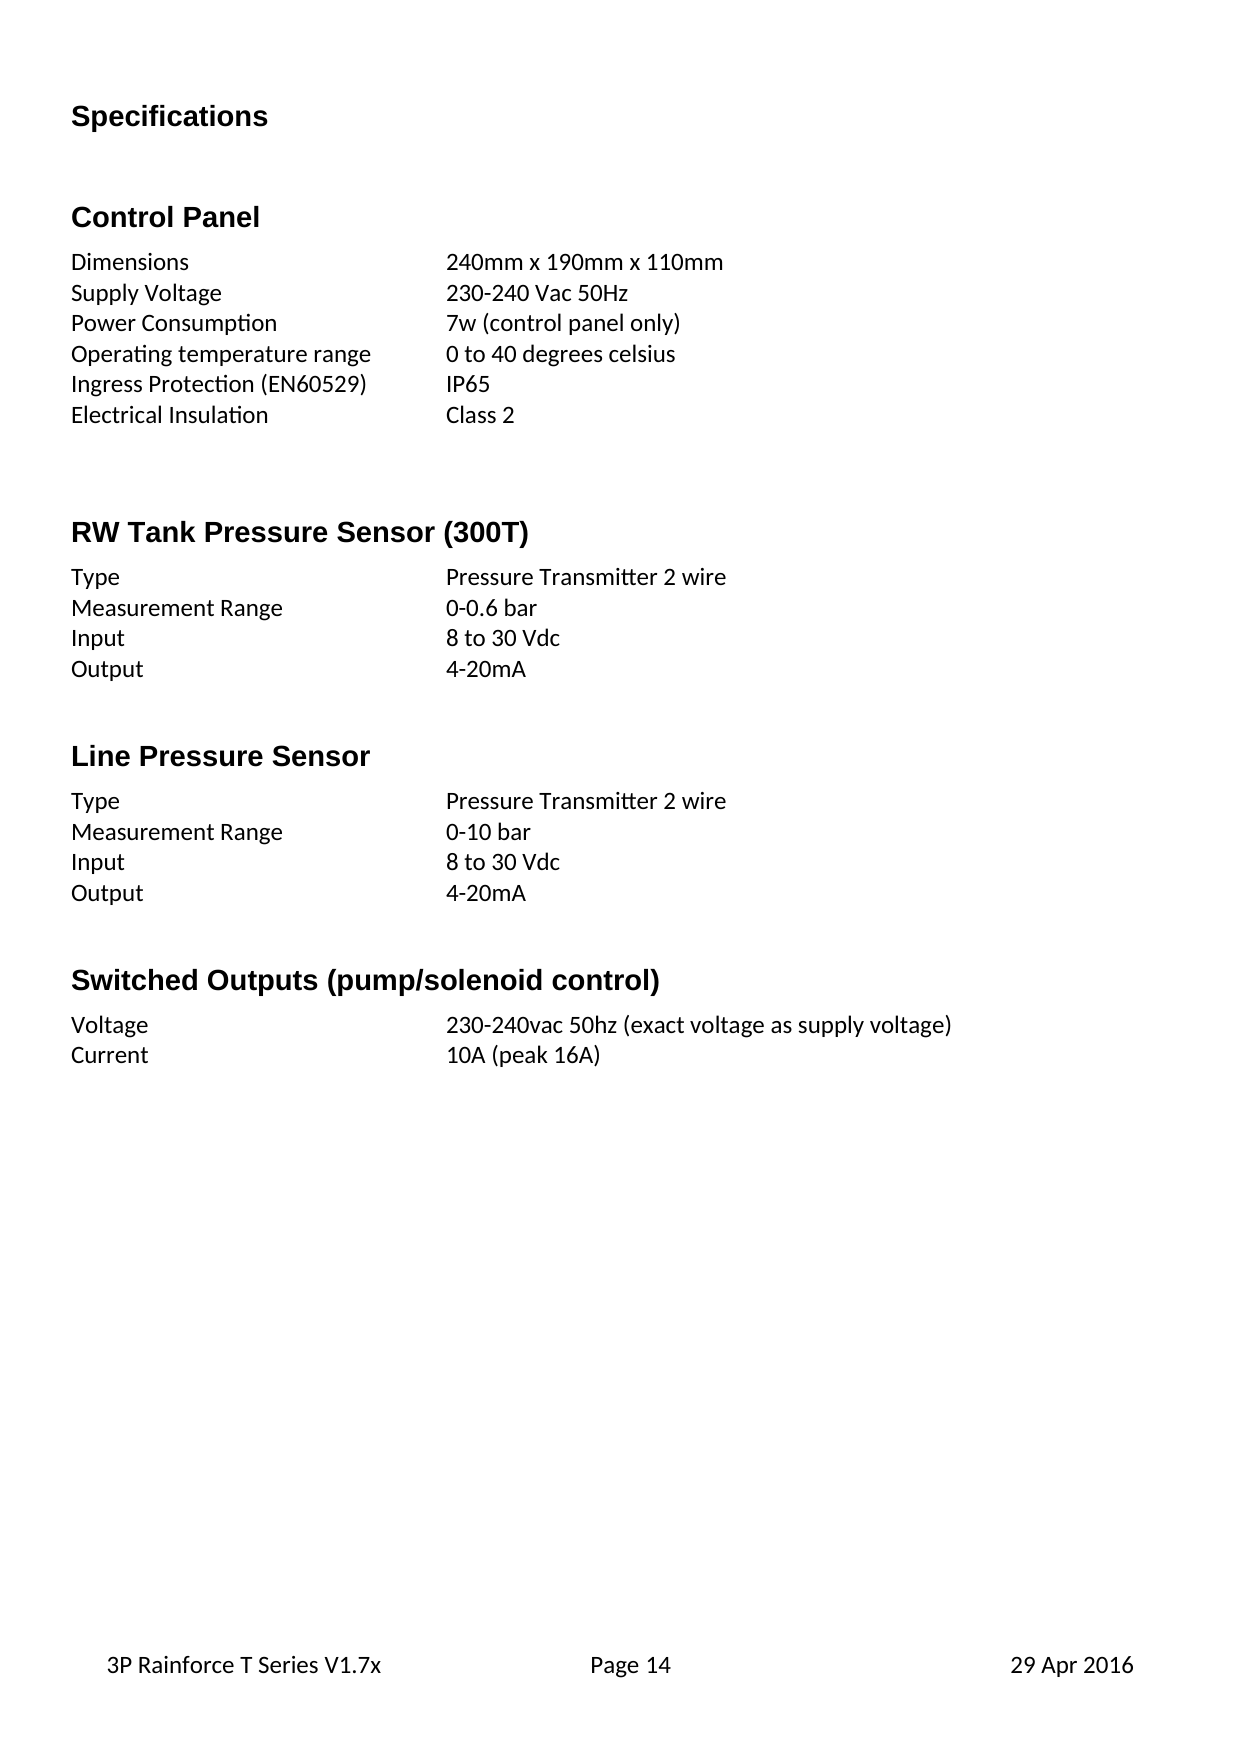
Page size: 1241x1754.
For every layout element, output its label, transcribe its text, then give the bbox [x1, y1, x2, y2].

text Output 4-20mA [71, 653, 1169, 684]
text Output 4-20mA [71, 877, 1169, 907]
text Voltage 230-240vac 50hz (exact voltage as supply voltage) [71, 1009, 1169, 1039]
text Measurement Range 0-10 bar [71, 816, 1169, 846]
text Input 8 to 30 Vdc [71, 846, 1169, 877]
text Type Pressure Transmitter 2 wire [71, 562, 1169, 592]
subtitle Control Panel [71, 200, 1169, 234]
text Electrical Insulation Class 2 [71, 399, 1169, 429]
text Type Pressure Transmitter 2 wire [71, 785, 1169, 816]
subtitle RW Tank Pressure Sensor (300T) [71, 516, 1169, 549]
text Input 8 to 30 Vdc [71, 623, 1169, 653]
text Operating temperature range 0 to 40 degrees celsius [71, 338, 1169, 368]
subtitle Switched Outputs (pump/solenoid control) [71, 963, 1169, 996]
text Measurement Range 0-0.6 bar [71, 592, 1169, 623]
text Current 10A (peak 16A) [71, 1039, 1169, 1070]
text Supply Voltage 230-240 Vac 50Hz [71, 277, 1169, 307]
subtitle Line Pressure Sensor [71, 739, 1169, 773]
text Power Consumption 7w (control panel only) [71, 307, 1169, 338]
text Ingress Protection (EN60529) IP65 [71, 368, 1169, 399]
subtitle Specifications [71, 99, 1169, 132]
text Dimensions 240mm x 190mm x 110mm [71, 246, 1169, 277]
